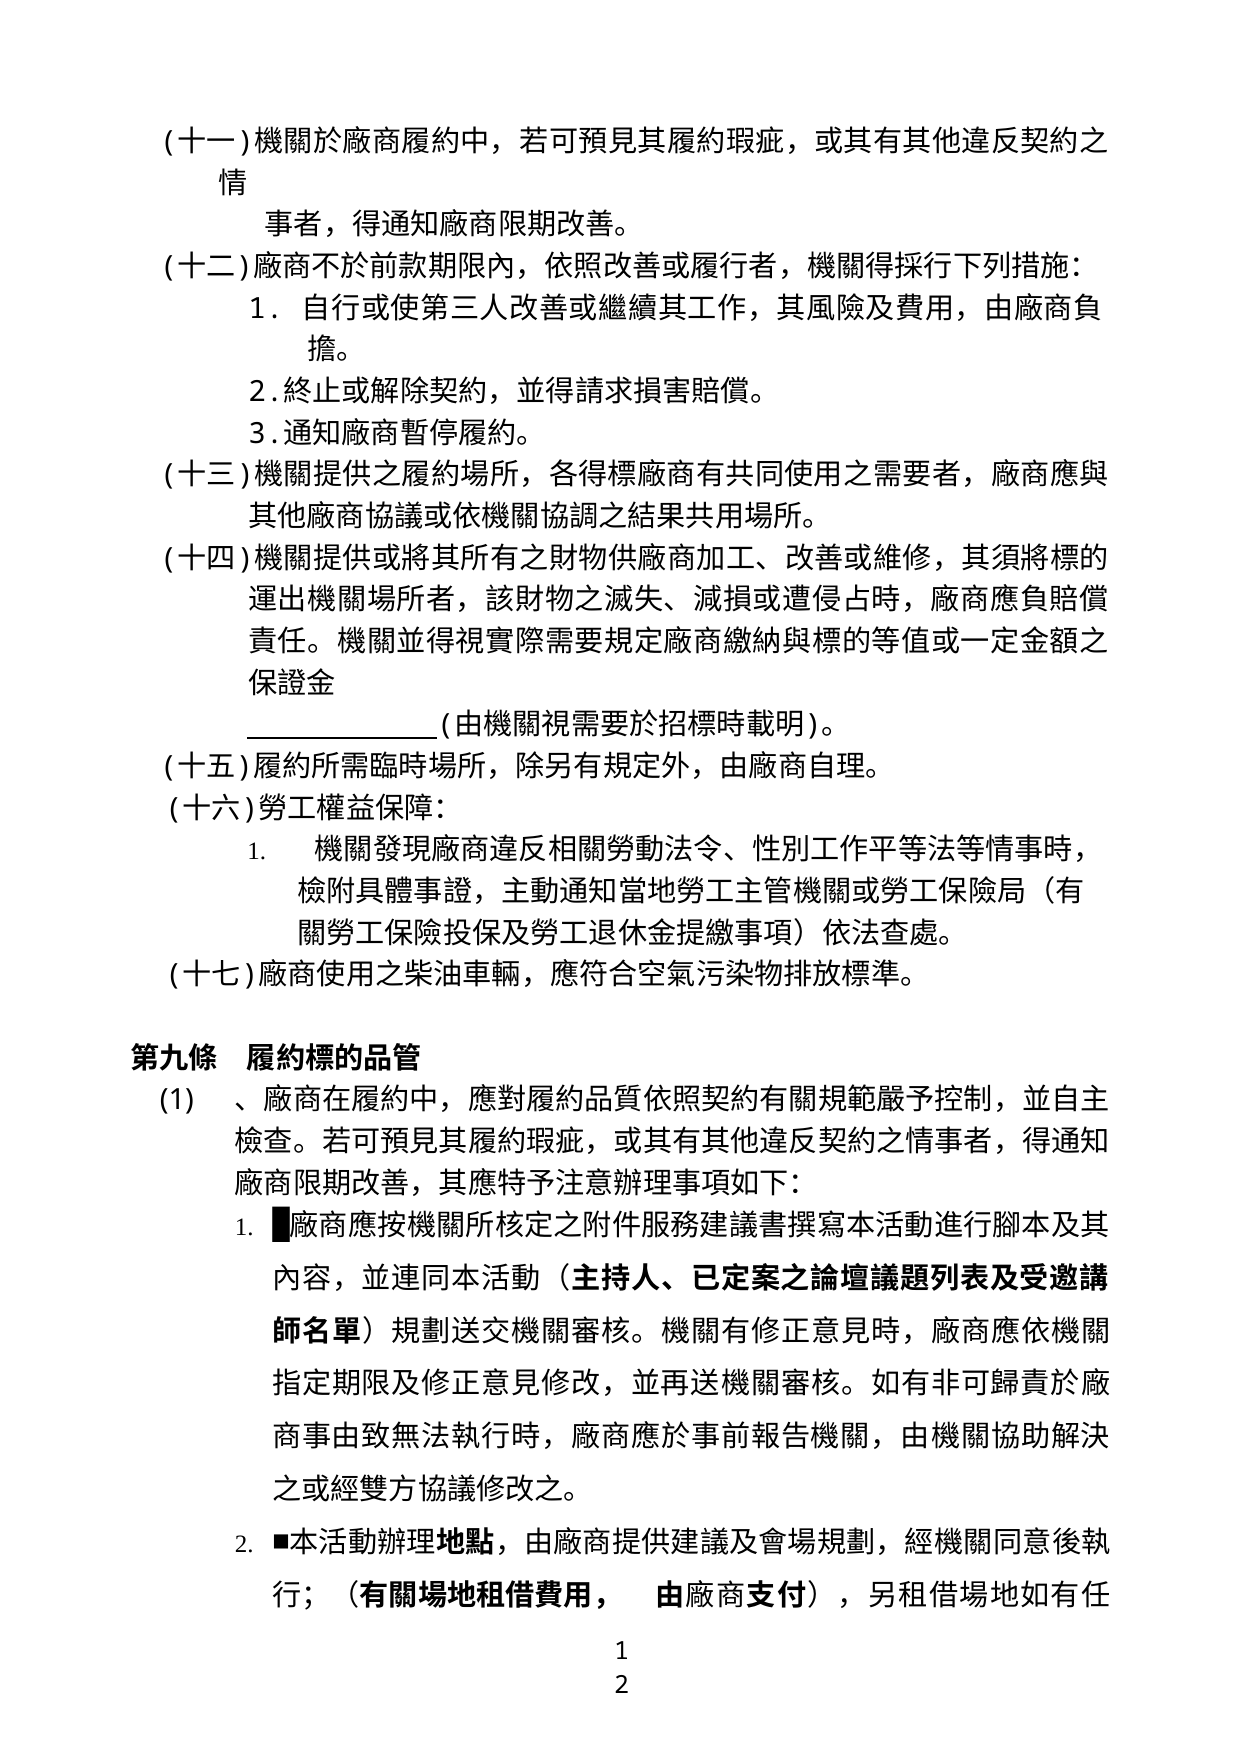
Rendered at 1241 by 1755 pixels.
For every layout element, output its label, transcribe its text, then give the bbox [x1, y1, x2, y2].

text 2.終止或解除契約，並得請求損害賠償。 [248, 368, 1104, 410]
list 、廠商在履約中，應對履約品質依照契約有關規範嚴予控制，並自主檢查。若可預見其履約瑕疵，或其有其他違反契約之情事者，得通知廠商限期改善，其應特予注意辦理事項如下： [159, 1076, 1110, 1201]
text 1. 自行或使第三人改善或繼續其工作，其風險及費用，由廠商負擔。 [248, 285, 1104, 368]
text (十二)廠商不於前款期限內，依照改善或履行者，機關得採行下列措施： [159, 243, 1110, 285]
text (十四)機關提供或將其所有之財物供廠商加工、改善或維修，其須將標的運出機關場所者，該財物之滅失、減損或遭侵占時，廠商應負賠償責任。機關並得視實際需要規定廠商繳納與標的等值或一定金額之保證金 [159, 535, 1110, 701]
text 3.通知廠商暫停履約。 [248, 410, 1104, 451]
text (十一)機關於廠商履約中，若可預見其履約瑕疵，或其有其他違反契約之情 [159, 118, 1110, 201]
list ■本活動辦理地點，由廠商提供建議及會場規劃，經機關同意後執行；（有關場地租借費用，由廠商支付），另租借場地如有任 [234, 1518, 1110, 1614]
list █廠商應按機關所核定之附件服務建議書撰寫本活動進行腳本及其內容，並連同本活動（主持人、已定案之論壇議題列表及受邀講師名單）規劃送交機關審核。機關有修正意見時，廠商應依機關指定期限及修正意見修改，並再送機關審核。如有非可歸責於廠商事由致無法執行時，廠商應於事前報告機關，由機關協助解決之或經雙方協議修改之。 [234, 1201, 1110, 1508]
list 機關發現廠商違反相關勞動法令、性別工作平等法等情事時，檢附具體事證，主動通知當地勞工主管機關或勞工保險局（有關勞工保險投保及勞工退休金提繳事項）依法查處。 [247, 826, 1110, 951]
text 第九條 履約標的品管 [130, 1035, 1110, 1076]
text (十三)機關提供之履約場所，各得標廠商有共同使用之需要者，廠商應與其他廠商協議或依機關協調之結果共用場所。 [159, 451, 1110, 535]
text (十七)廠商使用之柴油車輛，應符合空氣污染物排放標準。 [130, 951, 1110, 993]
text (十五)履約所需臨時場所，除另有規定外，由廠商自理。 [159, 743, 1110, 785]
text (十六)勞工權益保障： [130, 785, 1110, 826]
text 事者，得通知廠商限期改善。 [159, 201, 1110, 243]
text (由機關視需要於招標時載明)。 [159, 701, 1110, 743]
